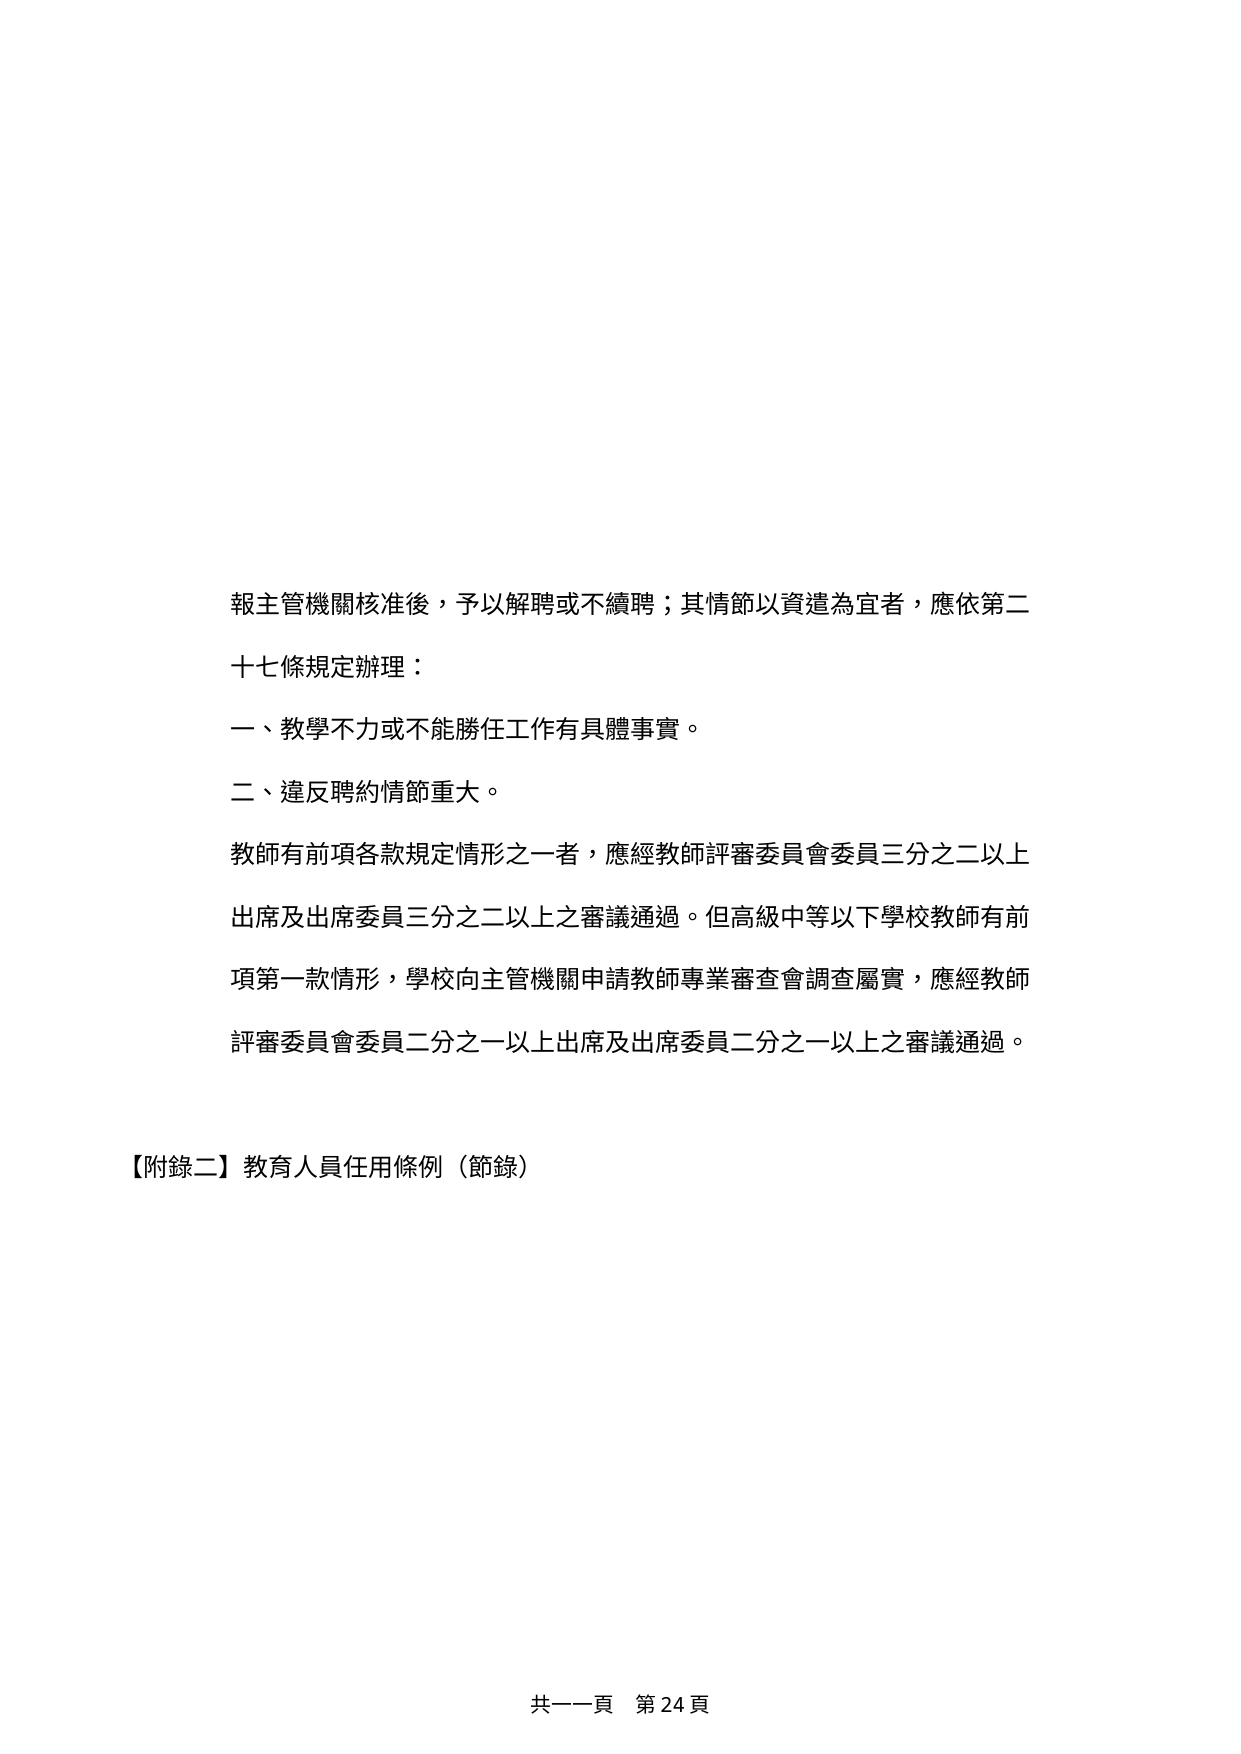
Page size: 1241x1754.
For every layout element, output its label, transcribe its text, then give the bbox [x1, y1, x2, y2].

text 十七條規定辦理： [118, 624, 1122, 686]
text 二、違反聘約情節重大。 [118, 749, 1122, 811]
text 項第一款情形，學校向主管機關申請教師專業審查會調查屬實，應經教師 [118, 936, 1122, 999]
text 報主管機關核准後，予以解聘或不續聘；其情節以資遣為宜者，應依第二 [118, 561, 1122, 624]
text 【附錄二】教育人員任用條例（節錄） [118, 1124, 1122, 1186]
text 教師有前項各款規定情形之一者，應經教師評審委員會委員三分之二以上 [118, 811, 1122, 874]
text 評審委員會委員二分之一以上出席及出席委員二分之一以上之審議通過。 [118, 999, 1122, 1061]
text 出席及出席委員三分之二以上之審議通過。但高級中等以下學校教師有前 [118, 874, 1122, 936]
text 一、教學不力或不能勝任工作有具體事實。 [118, 686, 1122, 749]
